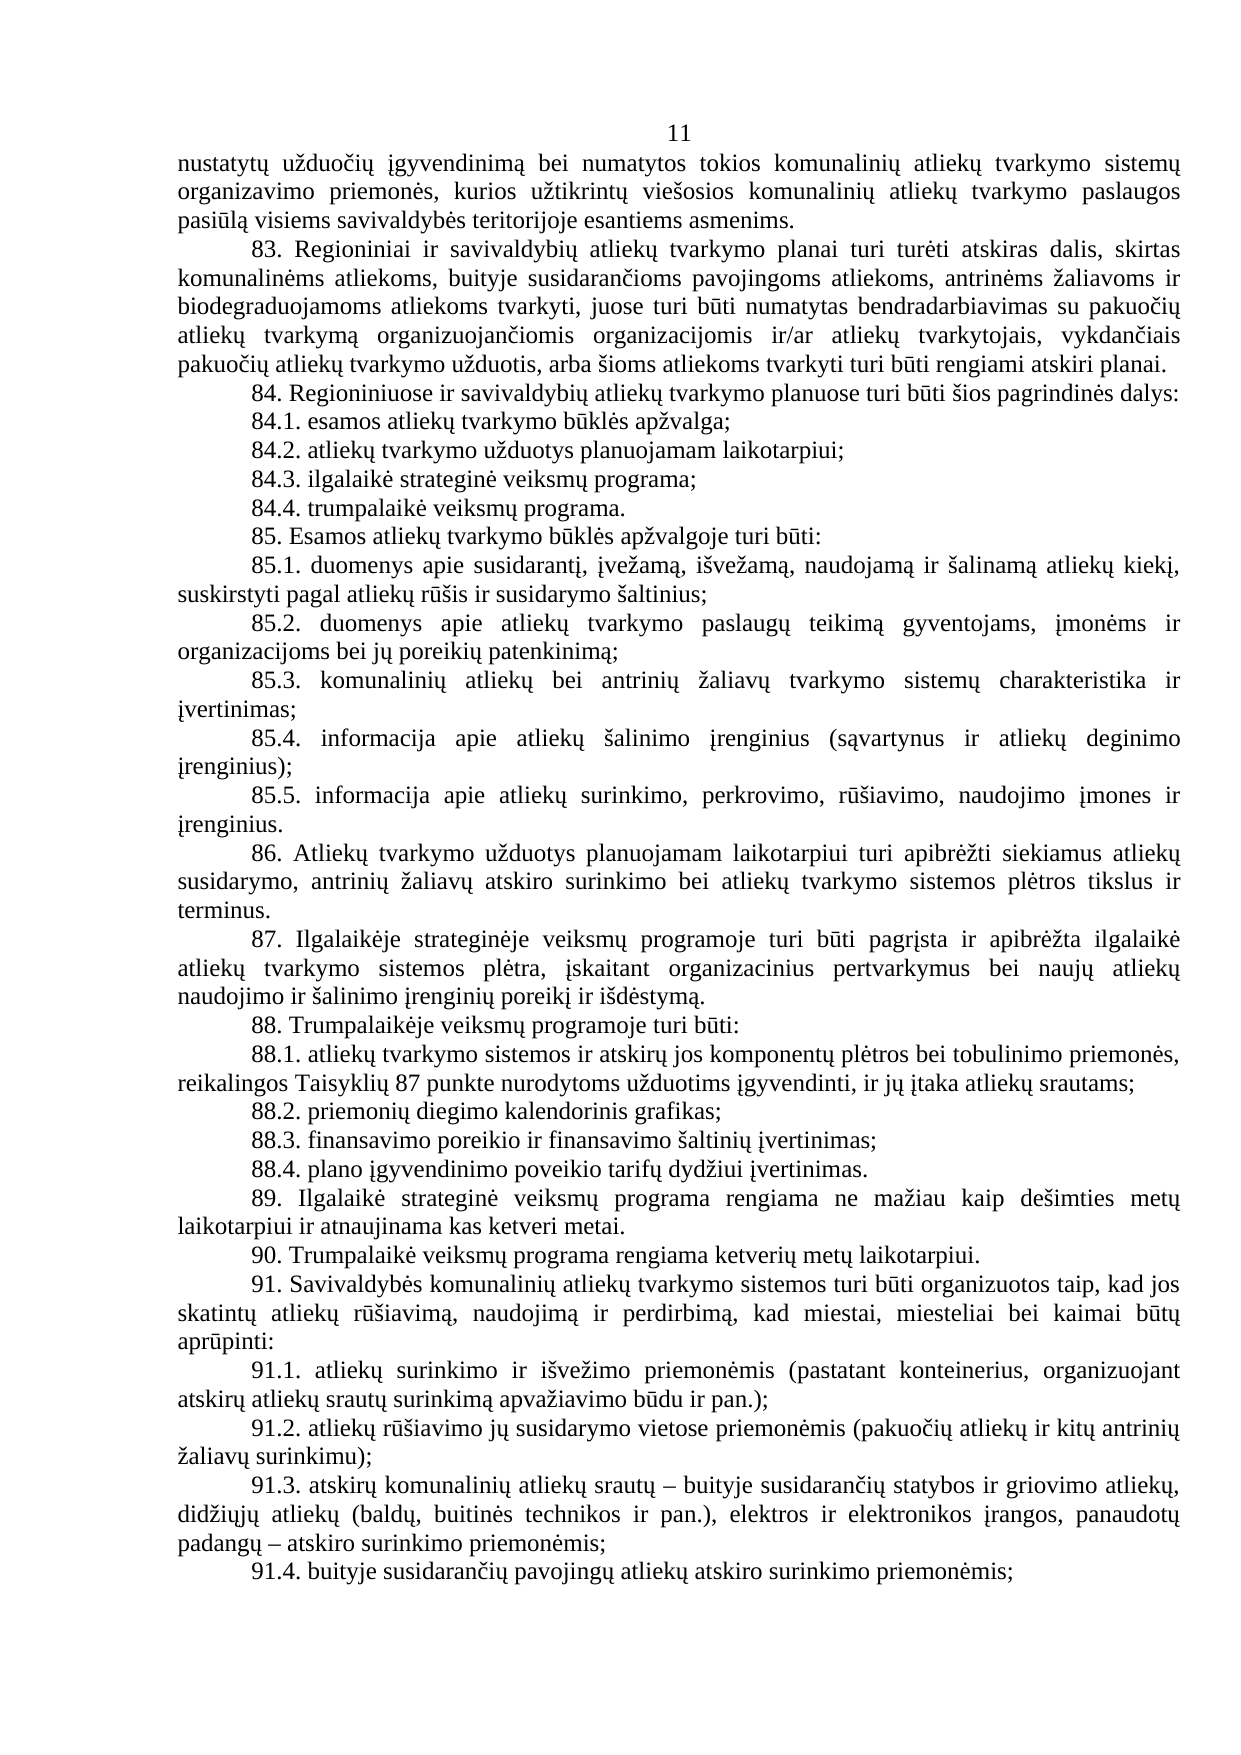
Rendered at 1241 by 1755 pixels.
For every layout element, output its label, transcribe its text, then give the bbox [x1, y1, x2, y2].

text 88.4. plano įgyvendinimo poveikio tarifų dydžiui įvertinimas. [177, 1154, 1181, 1183]
text 90. Trumpalaikė veiksmų programa rengiama ketverių metų laikotarpiui. [177, 1240, 1181, 1269]
text 86. Atliekų tvarkymo užduotys planuojamam laikotarpiui turi apibrėžti siekiamus atliekų susidarymo, antrinių žaliavų atskiro surinkimo bei atliekų tvarkymo sistemos plėtros tikslus ir terminus. [177, 838, 1181, 924]
text 84.2. atliekų tvarkymo užduotys planuojamam laikotarpiui; [177, 435, 1181, 464]
text nustatytų užduočių įgyvendinimą bei numatytos tokios komunalinių atliekų tvarkymo sistemų organizavimo priemonės, kurios užtikrintų viešosios komunalinių atliekų tvarkymo paslaugos pasiūlą visiems savivaldybės teritorijoje esantiems asmenims. [177, 148, 1181, 234]
text 85.2. duomenys apie atliekų tvarkymo paslaugų teikimą gyventojams, įmonėms ir organizacijoms bei jų poreikių patenkinimą; [177, 608, 1181, 665]
text 91.4. buityje susidarančių pavojingų atliekų atskiro surinkimo priemonėmis; [177, 1556, 1181, 1585]
text 91.1. atliekų surinkimo ir išvežimo priemonėmis (pastatant konteinerius, organizuojant atskirų atliekų srautų surinkimą apvažiavimo būdu ir pan.); [177, 1355, 1181, 1413]
text 84.3. ilgalaikė strateginė veiksmų programa; [177, 464, 1181, 493]
text 91. Savivaldybės komunalinių atliekų tvarkymo sistemos turi būti organizuotos taip, kad jos skatintų atliekų rūšiavimą, naudojimą ir perdirbimą, kad miestai, miesteliai bei kaimai būtų aprūpinti: [177, 1269, 1181, 1355]
text 88.1. atliekų tvarkymo sistemos ir atskirų jos komponentų plėtros bei tobulinimo priemonės, reikalingos Taisyklių 87 punkte nurodytoms užduotims įgyvendinti, ir jų įtaka atliekų srautams; [177, 1039, 1181, 1096]
text 88.2. priemonių diegimo kalendorinis grafikas; [177, 1096, 1181, 1125]
text 84. Regioniniuose ir savivaldybių atliekų tvarkymo planuose turi būti šios pagrindinės dalys: [177, 378, 1181, 406]
text 84.4. trumpalaikė veiksmų programa. [177, 493, 1181, 521]
text 91.2. atliekų rūšiavimo jų susidarymo vietose priemonėmis (pakuočių atliekų ir kitų antrinių žaliavų surinkimu); [177, 1413, 1181, 1470]
text 89. Ilgalaikė strateginė veiksmų programa rengiama ne mažiau kaip dešimties metų laikotarpiui ir atnaujinama kas ketveri metai. [177, 1183, 1181, 1240]
text 84.1. esamos atliekų tvarkymo būklės apžvalga; [177, 406, 1181, 435]
text 88. Trumpalaikėje veiksmų programoje turi būti: [177, 1010, 1181, 1039]
text 85.4. informacija apie atliekų šalinimo įrenginius (sąvartynus ir atliekų deginimo įrenginius); [177, 723, 1181, 780]
text 85.3. komunalinių atliekų bei antrinių žaliavų tvarkymo sistemų charakteristika ir įvertinimas; [177, 665, 1181, 723]
text 85. Esamos atliekų tvarkymo būklės apžvalgoje turi būti: [177, 521, 1181, 550]
text 85.5. informacija apie atliekų surinkimo, perkrovimo, rūšiavimo, naudojimo įmones ir įrenginius. [177, 780, 1181, 838]
text 83. Regioniniai ir savivaldybių atliekų tvarkymo planai turi turėti atskiras dalis, skirtas komunalinėms atliekoms, buityje susidarančioms pavojingoms atliekoms, antrinėms žaliavoms ir biodegraduojamoms atliekoms tvarkyti, juose turi būti numatytas bendradarbiavimas su pakuočių atliekų tvarkymą organizuojančiomis organizacijomis ir/ar atliekų tvarkytojais, vykdančiais pakuočių atliekų tvarkymo užduotis, arba šioms atliekoms tvarkyti turi būti rengiami atskiri planai. [177, 234, 1181, 378]
text 91.3. atskirų komunalinių atliekų srautų – buityje susidarančių statybos ir griovimo atliekų, didžiųjų atliekų (baldų, buitinės technikos ir pan.), elektros ir elektronikos įrangos, panaudotų padangų – atskiro surinkimo priemonėmis; [177, 1470, 1181, 1556]
text 88.3. finansavimo poreikio ir finansavimo šaltinių įvertinimas; [177, 1125, 1181, 1154]
text 85.1. duomenys apie susidarantį, įvežamą, išvežamą, naudojamą ir šalinamą atliekų kiekį, suskirstyti pagal atliekų rūšis ir susidarymo šaltinius; [177, 550, 1181, 608]
text 87. Ilgalaikėje strateginėje veiksmų programoje turi būti pagrįsta ir apibrėžta ilgalaikė atliekų tvarkymo sistemos plėtra, įskaitant organizacinius pertvarkymus bei naujų atliekų naudojimo ir šalinimo įrenginių poreikį ir išdėstymą. [177, 924, 1181, 1010]
